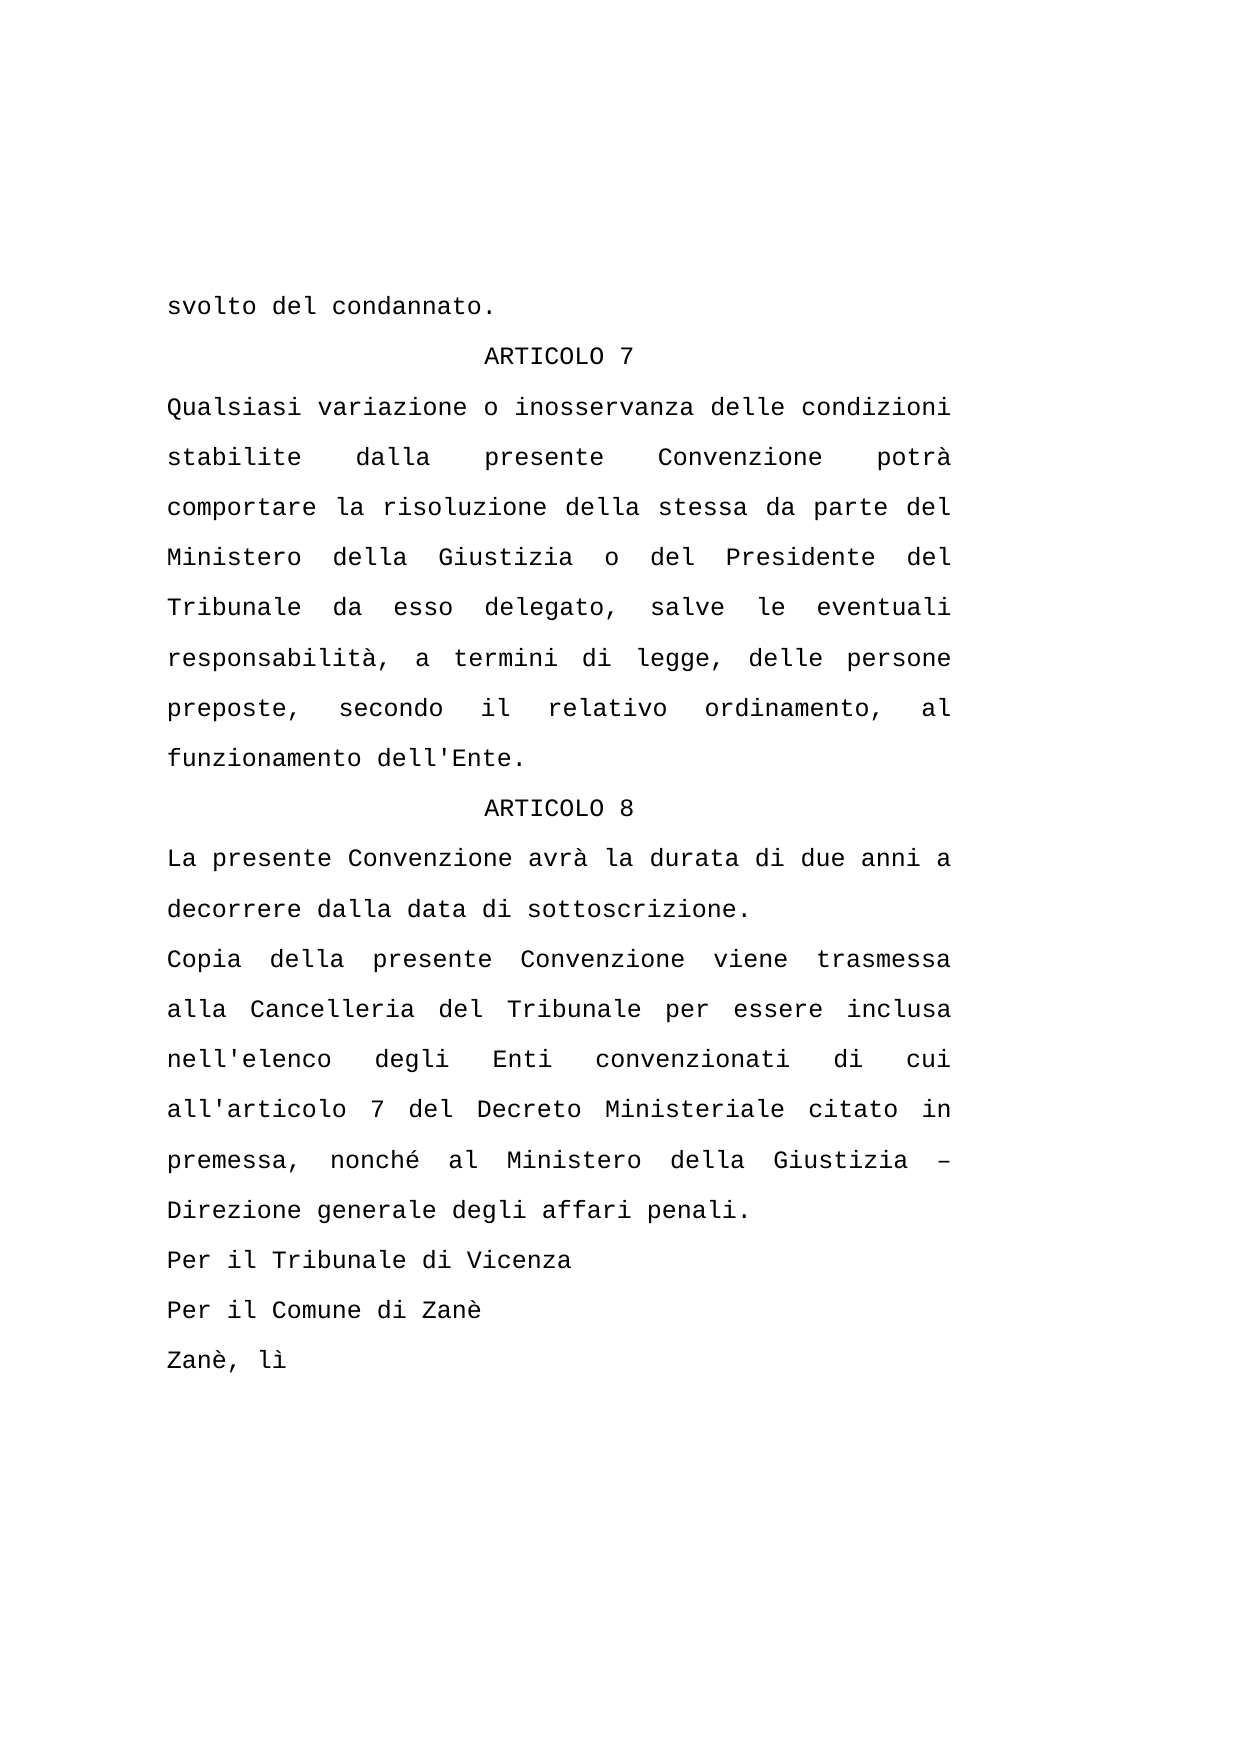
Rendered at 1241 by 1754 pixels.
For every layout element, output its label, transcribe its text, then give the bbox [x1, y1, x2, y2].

text ARTICOLO 8 [167, 774, 951, 824]
text Qualsiasi variazione o inosservanza delle condizioni stabilite dalla presente Convenzione potrà comportare la risoluzione della stessa da parte del Ministero della Giustizia o del Presidente del Tribunale da esso delegato, salve le eventuali responsabilità, a termini di legge, delle persone preposte, secondo il relativo ordinamento, al funzionamento dell'Ente. [167, 372, 951, 774]
text Per il Tribunale di Vicenza [167, 1226, 951, 1276]
text ARTICOLO 7 [167, 322, 951, 372]
text Per il Comune di Zanè [167, 1276, 951, 1326]
text Zanè, lì [167, 1326, 951, 1376]
text svolto del condannato. [167, 272, 951, 322]
text Copia della presente Convenzione viene trasmessa alla Cancelleria del Tribunale per essere inclusa nell'elenco degli Enti convenzionati di cui all'articolo 7 del Decreto Ministeriale citato in premessa, nonché al Ministero della Giustizia – Direzione generale degli affari penali. [167, 924, 951, 1226]
text La presente Convenzione avrà la durata di due anni a decorrere dalla data di sottoscrizione. [167, 824, 951, 924]
